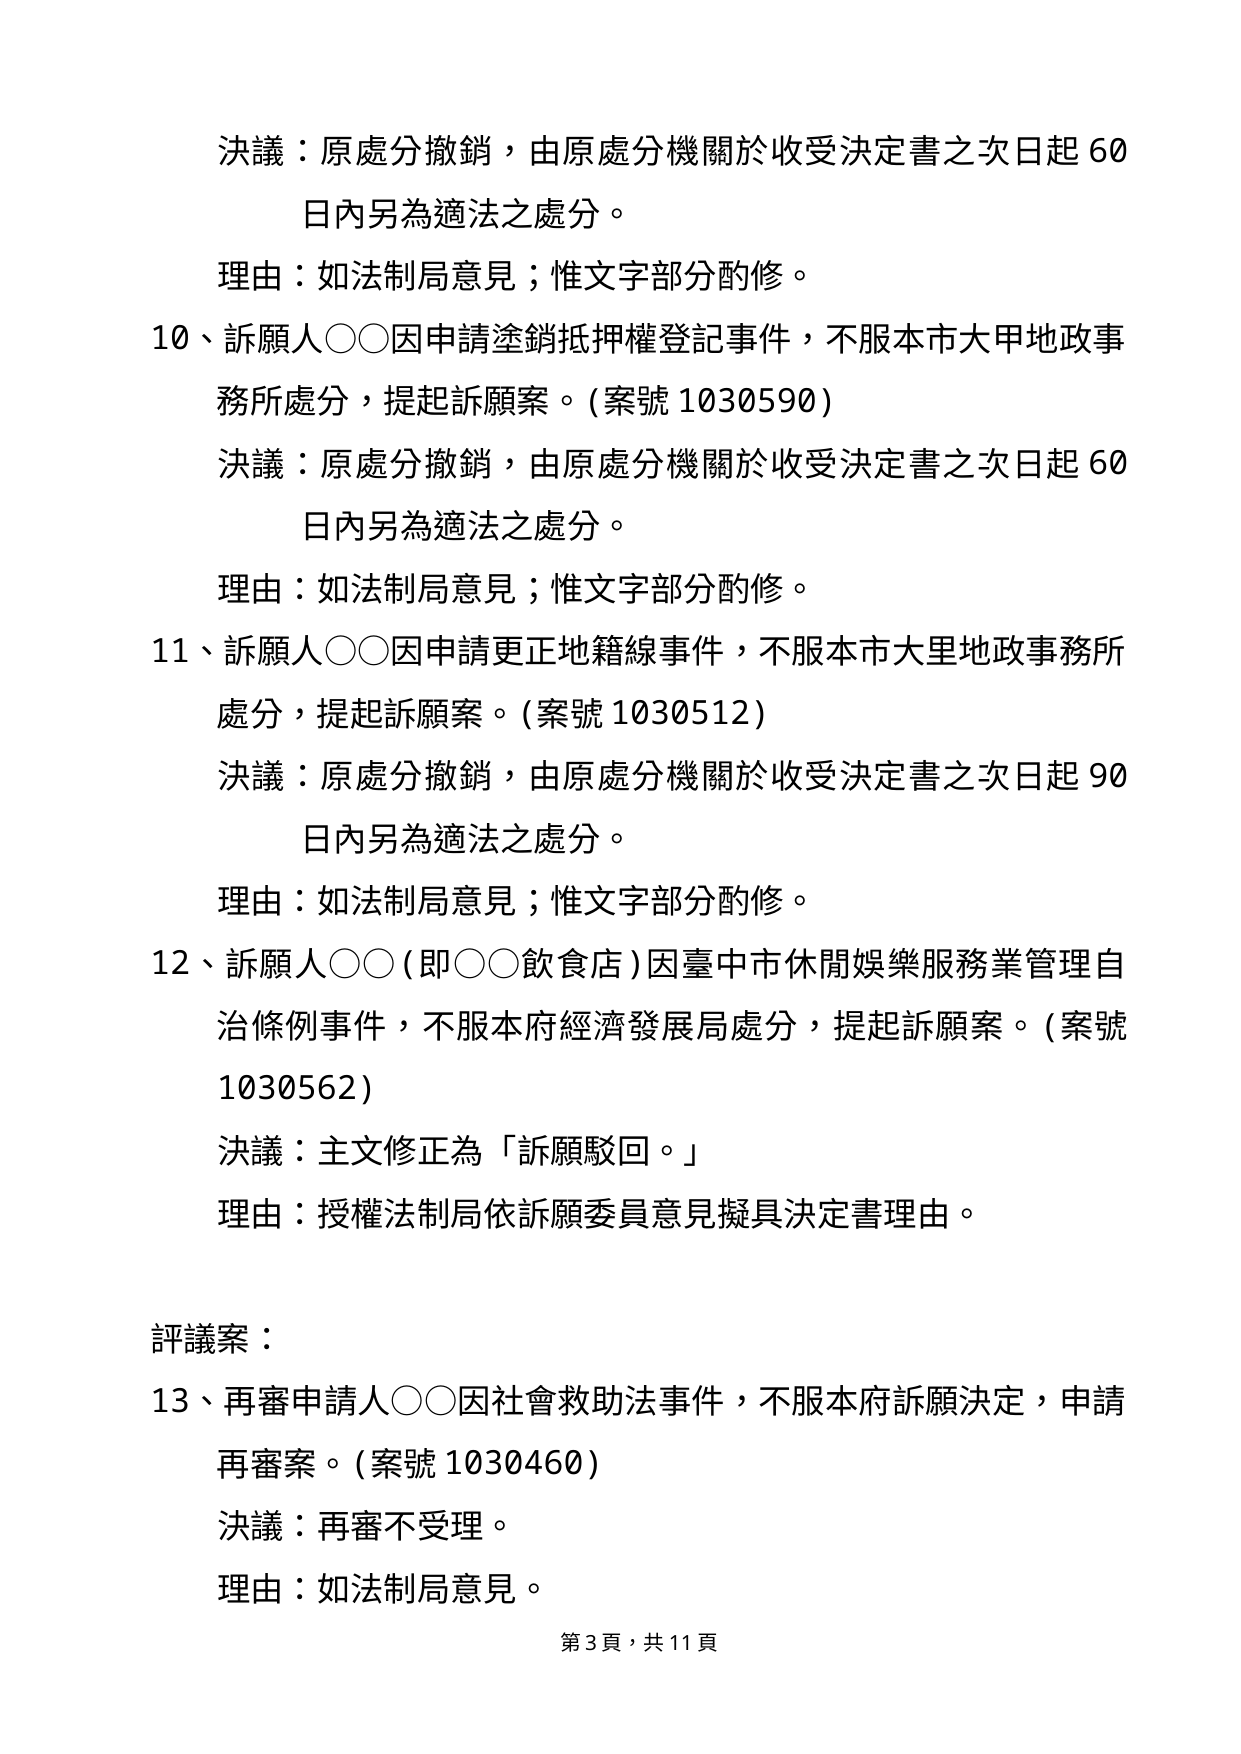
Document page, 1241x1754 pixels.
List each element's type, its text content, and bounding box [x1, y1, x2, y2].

text 13、再審申請人○○因社會救助法事件，不服本府訴願決定，申請再審案。(案號1030460) [150, 1358, 1128, 1483]
text 理由：如法制局意見；惟文字部分酌修。 [217, 233, 1128, 295]
text 決議：原處分撤銷，由原處分機關於收受決定書之次日起90日內另為適法之處分。 [217, 733, 1128, 858]
text 理由：如法制局意見；惟文字部分酌修。 [217, 858, 1128, 920]
text 決議：原處分撤銷，由原處分機關於收受決定書之次日起60日內另為適法之處分。 [217, 420, 1128, 545]
text 12、訴願人○○(即○○飲食店)因臺中市休閒娛樂服務業管理自治條例事件，不服本府經濟發展局處分，提起訴願案。(案號1030562) [150, 920, 1128, 1108]
text 理由：如法制局意見。 [217, 1545, 1128, 1608]
text 11、訴願人○○因申請更正地籍線事件，不服本市大里地政事務所處分，提起訴願案。(案號1030512) [150, 608, 1128, 733]
text 決議：原處分撤銷，由原處分機關於收受決定書之次日起60日內另為適法之處分。 [217, 108, 1128, 233]
text 理由：授權法制局依訴願委員意見擬具決定書理由。 [217, 1170, 1128, 1233]
text 決議：主文修正為「訴願駁回。」 [217, 1108, 1128, 1170]
text 評議案： [150, 1295, 1128, 1358]
text 決議：再審不受理。 [217, 1483, 1128, 1545]
text 理由：如法制局意見；惟文字部分酌修。 [217, 545, 1128, 608]
text 10、訴願人○○因申請塗銷抵押權登記事件，不服本市大甲地政事務所處分，提起訴願案。(案號1030590) [150, 295, 1128, 420]
